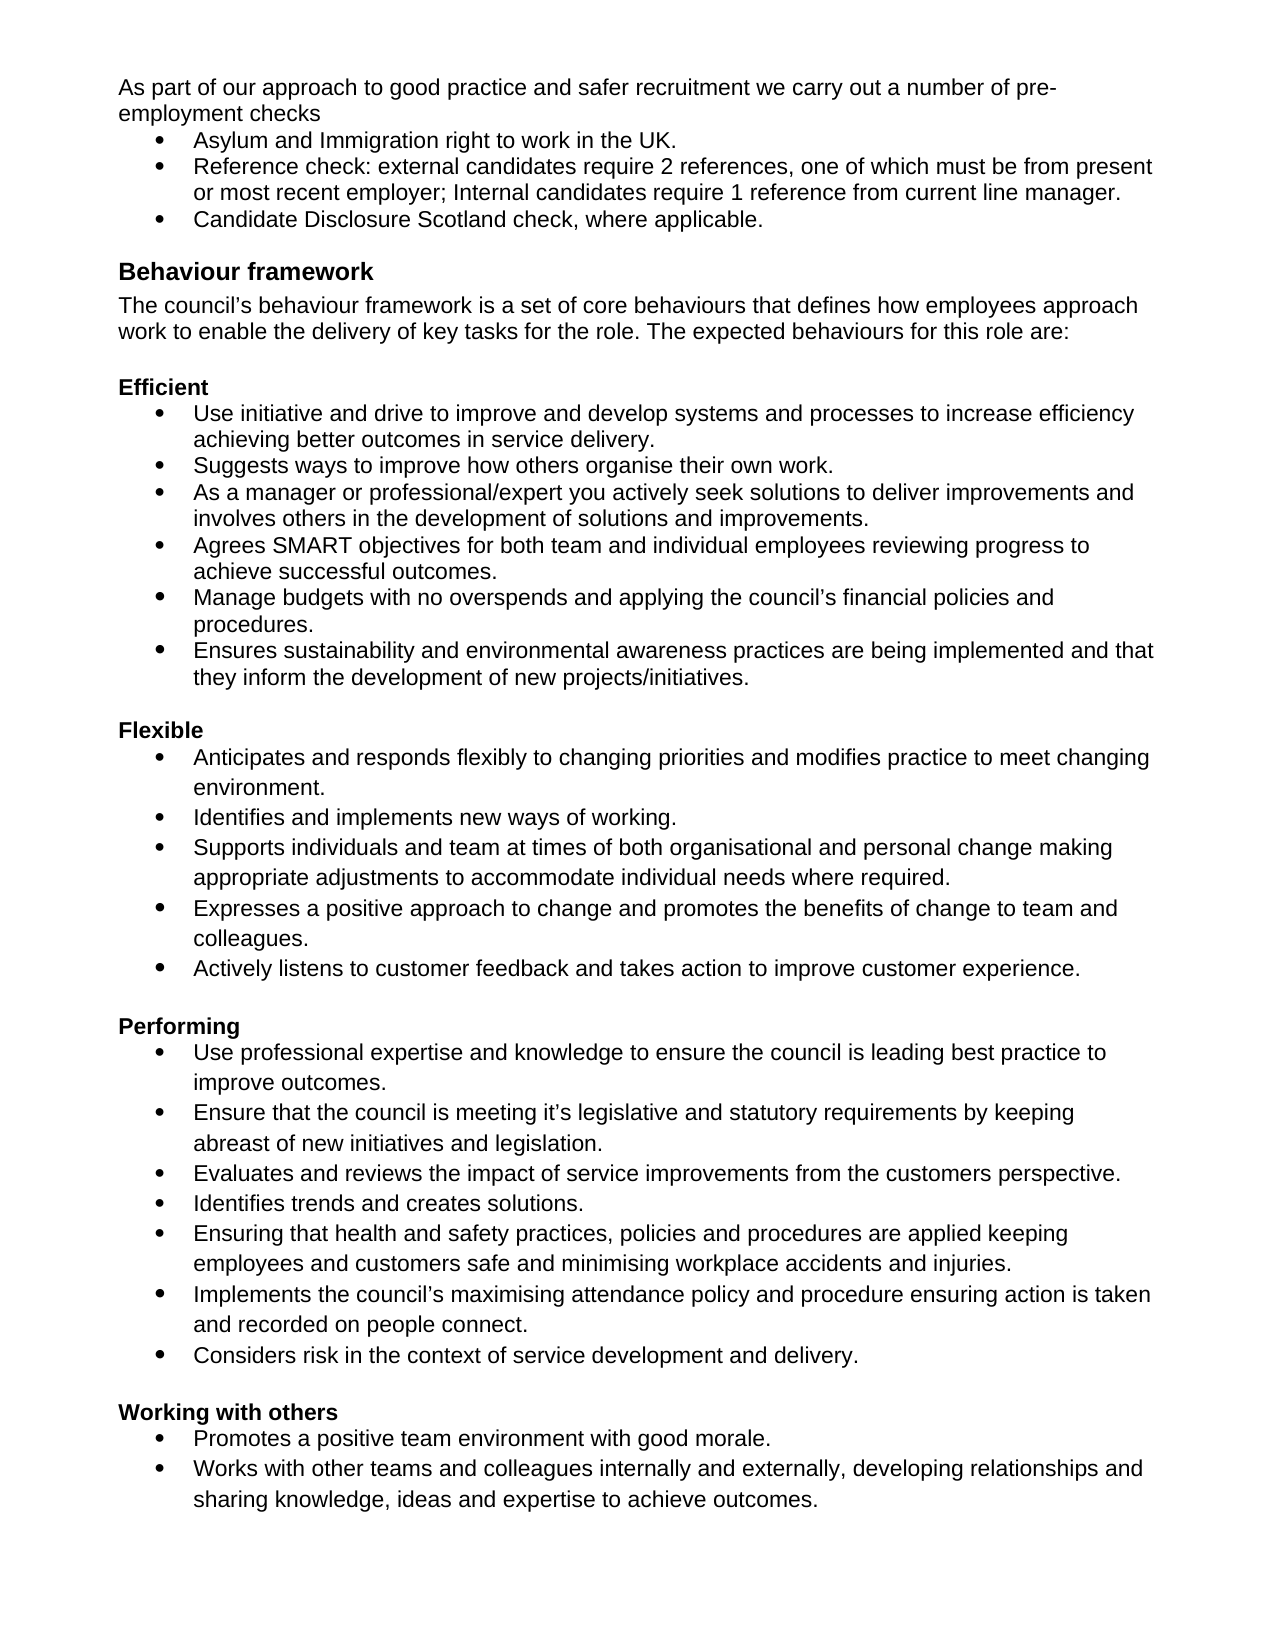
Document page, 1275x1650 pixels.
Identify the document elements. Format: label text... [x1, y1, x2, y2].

list Ensure that the council is meeting it’s legislative and statutory requirements by keeping abreast of new initiatives and legislation. [156, 1099, 1157, 1156]
text As part of our approach to good practice and safer recruitment we carry out a number of pre-employment checks [118, 74, 1157, 127]
list As a manager or professional/expert you actively seek solutions to deliver improvements and involves others in the development of solutions and improvements. [156, 479, 1157, 532]
list Suggests ways to improve how others organise their own work. [156, 452, 1157, 479]
list Reference check: external candidates require 2 references, one of which must be from present or most recent employer; Internal candidates require 1 reference from current line manager. [156, 153, 1157, 206]
list Anticipates and responds flexibly to changing priorities and modifies practice to meet changing environment. [156, 743, 1157, 800]
list Use initiative and drive to improve and develop systems and processes to increase efficiency achieving better outcomes in service delivery. [156, 400, 1157, 452]
text Flexible [118, 717, 1157, 743]
subtitle Behaviour framework [118, 257, 1157, 286]
list Candidate Disclosure Scotland check, where applicable. [156, 206, 1157, 232]
list Manage budgets with no overspends and applying the council’s financial policies and procedures. [156, 584, 1157, 637]
text Efficient [118, 373, 1157, 400]
list Considers risk in the context of service development and delivery. [156, 1342, 1157, 1368]
list Agrees SMART objectives for both team and individual employees reviewing progress to achieve successful outcomes. [156, 532, 1157, 584]
text The council’s behaviour framework is a set of core behaviours that defines how employees approach work to enable the delivery of key tasks for the role. The expected behaviours for this role are: [118, 292, 1157, 345]
list Actively listens to customer feedback and takes action to improve customer experience. [156, 955, 1157, 982]
list Promotes a positive team environment with good morale. [156, 1425, 1157, 1451]
list Asylum and Immigration right to work in the UK. [156, 127, 1157, 153]
text Working with others [118, 1399, 1157, 1425]
text Performing [118, 1013, 1157, 1039]
list Works with other teams and colleagues internally and externally, developing relationships and sharing knowledge, ideas and expertise to achieve outcomes. [156, 1455, 1157, 1512]
list Implements the council’s maximising attendance policy and procedure ensuring action is taken and recorded on people connect. [156, 1281, 1157, 1338]
list Ensures sustainability and environmental awareness practices are being implemented and that they inform the development of new projects/initiatives. [156, 637, 1157, 691]
list Evaluates and reviews the impact of service improvements from the customers perspective. [156, 1160, 1157, 1186]
list Identifies and implements new ways of working. [156, 804, 1157, 830]
list Expresses a positive approach to change and promotes the benefits of change to team and colleagues. [156, 894, 1157, 952]
list Use professional expertise and knowledge to ensure the council is leading best practice to improve outcomes. [156, 1039, 1157, 1096]
list Ensuring that health and safety practices, policies and procedures are applied keeping employees and customers safe and minimising workplace accidents and injuries. [156, 1220, 1157, 1277]
list Identifies trends and creates solutions. [156, 1190, 1157, 1216]
list Supports individuals and team at times of both organisational and personal change making appropriate adjustments to accommodate individual needs where required. [156, 834, 1157, 891]
